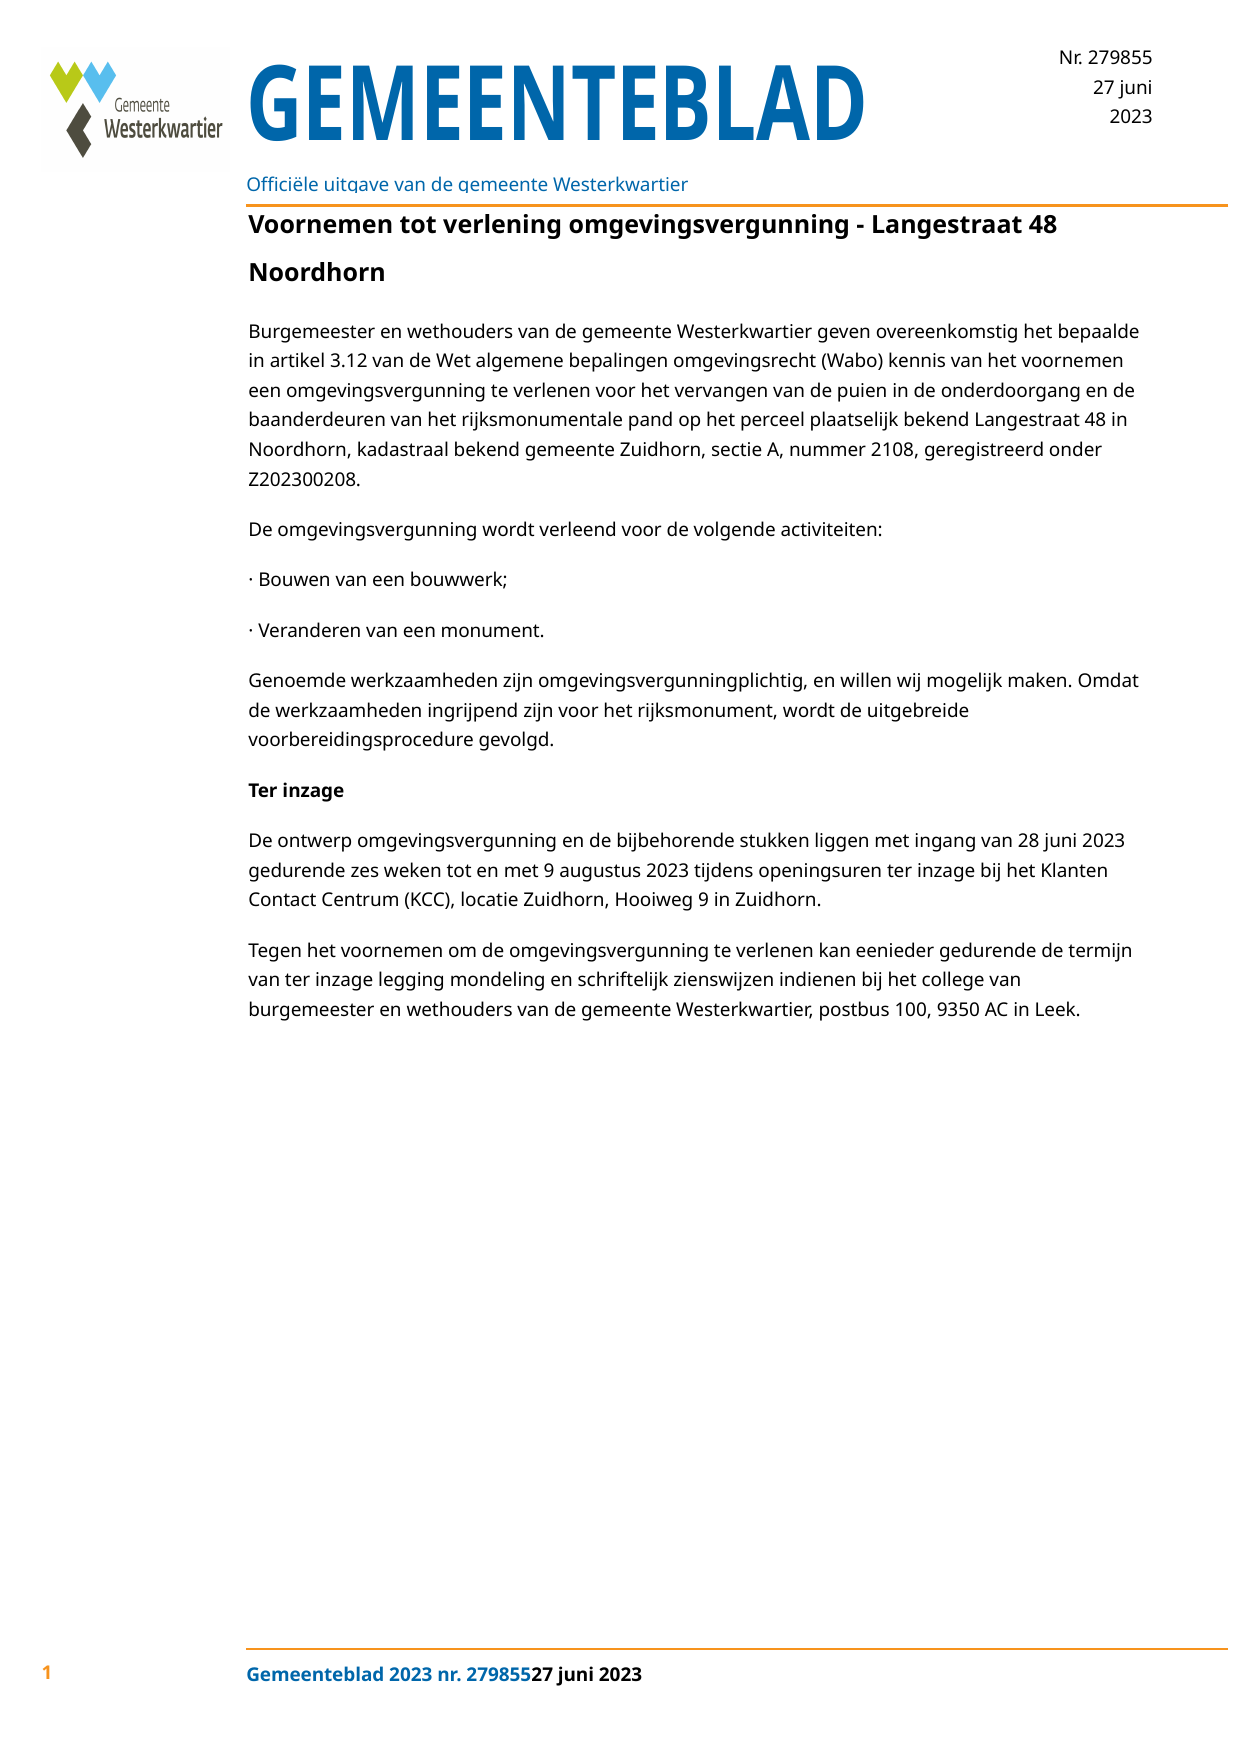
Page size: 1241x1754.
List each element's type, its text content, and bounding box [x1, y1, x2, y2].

text Genoemde werkzaamheden zijn omgevingsvergunningplichtig, en willen wij mogelijk maken. Omdat de werkzaamheden ingrijpend zijn voor het rijksmonument, wordt de uitgebreide voorbereidingsprocedure gevolgd. [248, 667, 1152, 752]
text Burgemeester en wethouders van de gemeente Westerkwartier geven overeenkomstig het bepaalde in artikel 3.12 van de Wet algemene bepalingen omgevingsrecht (Wabo) kennis van het voornemen een omgevingsvergunning te verlenen voor het vervangen van de puien in de onderdoorgang en de baanderdeuren van het rijksmonumentale pand op het perceel plaatselijk bekend Langestraat 48 in Noordhorn, kadastraal bekend gemeente Zuidhorn, sectie A, nummer 2108, geregistreerd onder Z202300208. [248, 318, 1152, 492]
text · Bouwen van een bouwwerk; [248, 567, 1152, 592]
text Tegen het voornemen om de omgevingsvergunning te verlenen kan eenieder gedurende de termijn van ter inzage legging mondeling en schriftelijk zienswijzen indienen bij het college van burgemeester en wethouders van de gemeente Westerkwartier, postbus 100, 9350 AC in Leek. [248, 937, 1152, 1022]
text De omgevingsvergunning wordt verleend voor de volgende activiteiten: [248, 516, 1152, 542]
text Voornemen tot verlening omgevingsvergunning - Langestraat 48 Noordhorn [248, 207, 1152, 288]
text De ontwerp omgevingsvergunning en de bijbehorende stukken liggen met ingang van 28 juni 2023 gedurende zes weken tot en met 9 augustus 2023 tijdens openingsuren ter inzage bij het Klanten Contact Centrum (KCC), locatie Zuidhorn, Hooiweg 9 in Zuidhorn. [248, 827, 1152, 912]
picture [41, 47, 231, 172]
text · Veranderen van een monument. [248, 617, 1152, 643]
text Ter inzage [248, 777, 1152, 803]
